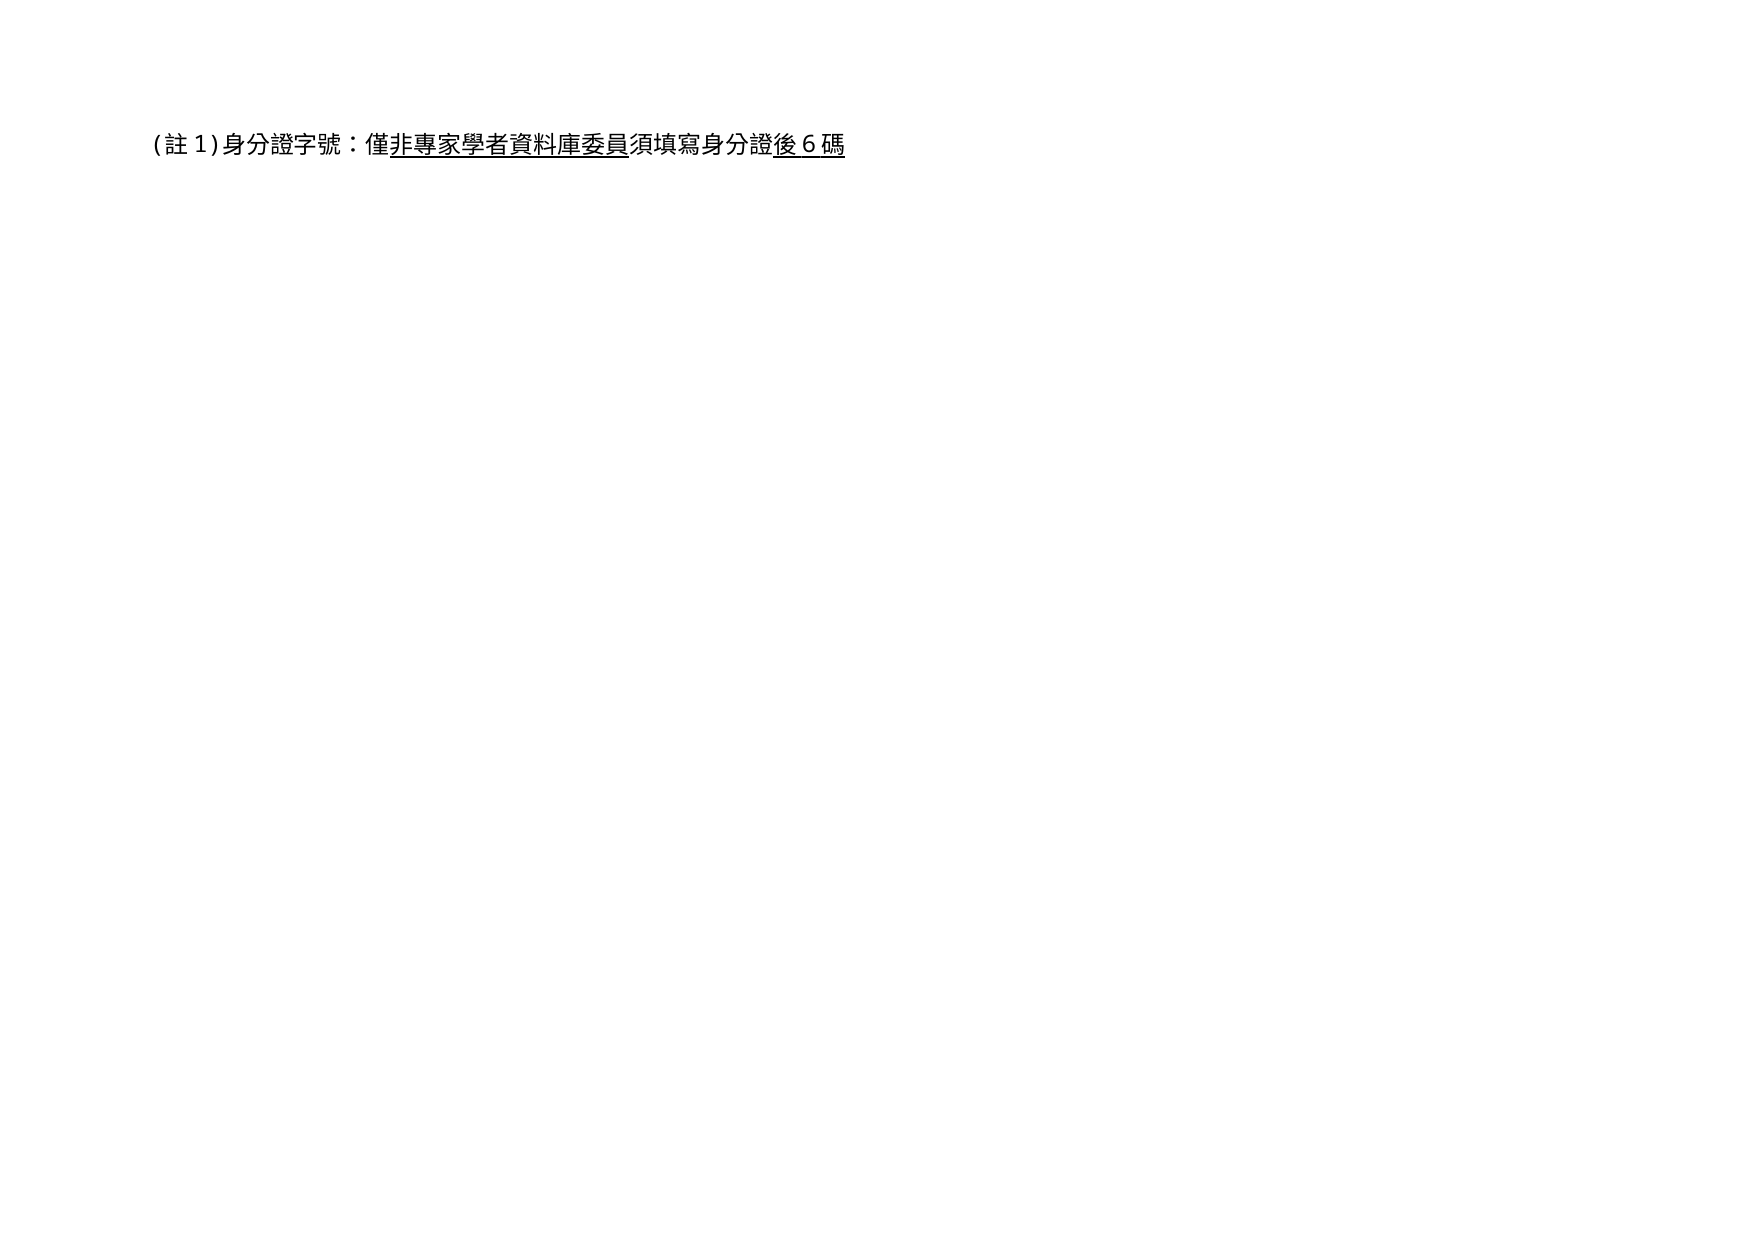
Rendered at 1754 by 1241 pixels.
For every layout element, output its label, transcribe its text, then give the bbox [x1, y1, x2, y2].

text (註1)身分證字號：僅非專家學者資料庫委員須填寫身分證後6碼 [150, 102, 1604, 164]
